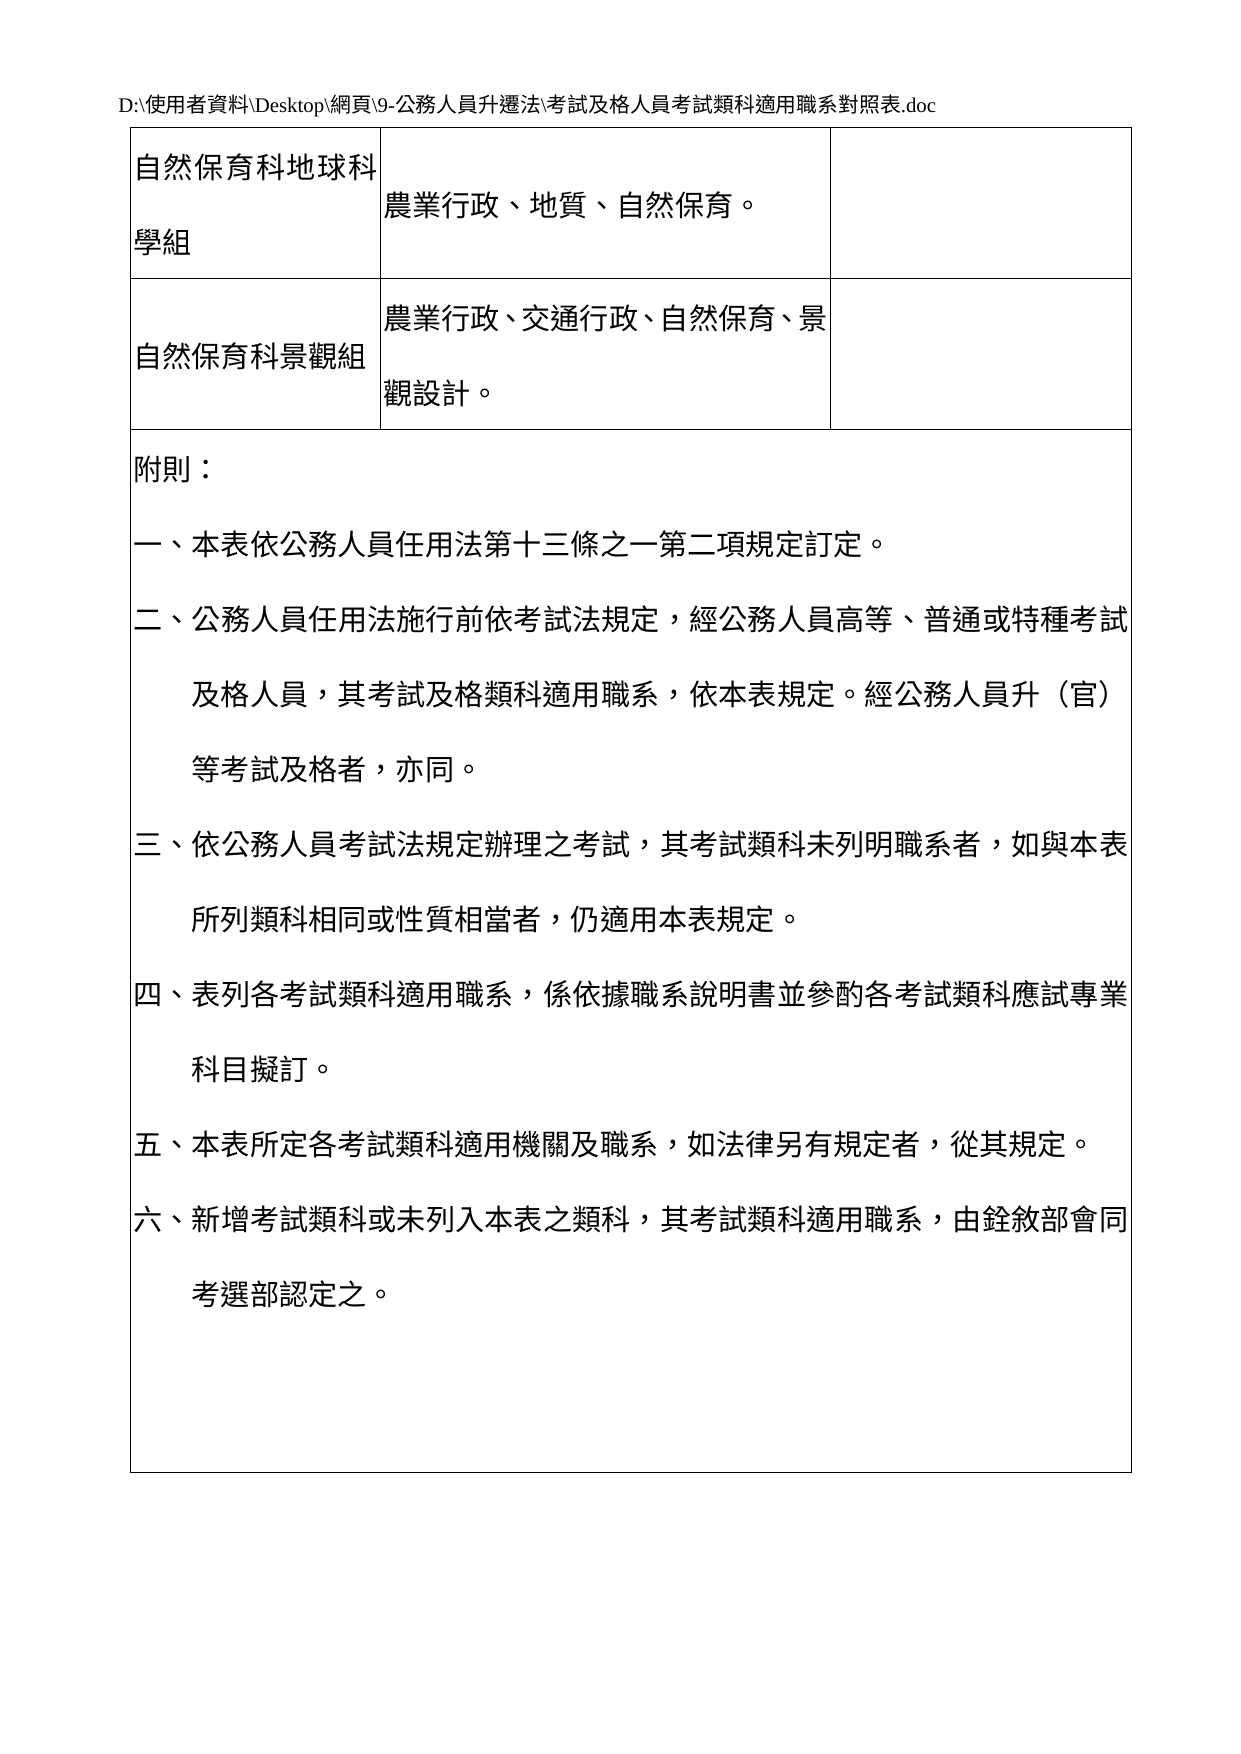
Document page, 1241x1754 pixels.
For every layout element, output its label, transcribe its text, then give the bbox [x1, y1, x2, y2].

table_cell [831, 128, 1131, 278]
table_cell 農業行政、交通行政、自然保育、景觀設計。 [381, 279, 830, 429]
table_cell 農業行政、地質、自然保育。 [381, 128, 830, 278]
table_cell 自然保育科景觀組 [131, 279, 380, 429]
table_cell [831, 279, 1131, 429]
table_cell 附則： 一、本表依公務人員任用法第十三條之一第二項規定訂定。 二、公務人員任用法施行前依考試法規定，經公務人員高等、普通或特種考試及格人員，其考試及格類科適用職系，依本表規定。經公務人員升（官）等考試及格者，亦同。 三、依公務人員考試法規定辦理之考試，其考試類科未列明職系者，如與本表所列類科相同或性質相當者，仍適用本表規定。 四、表列各考試類科適用職系，係依據職系說明書並參酌各考試類科應試專業科目擬訂。 五、本表所定各考試類科適用機關及職系，如法律另有規定者，從其規定。 六、新增考試類科或未列入本表之類科，其考試類科適用職系，由銓敘部會同考選部認定之。 [131, 430, 1131, 1472]
table_cell 自然保育科地球科學組 [131, 128, 380, 278]
